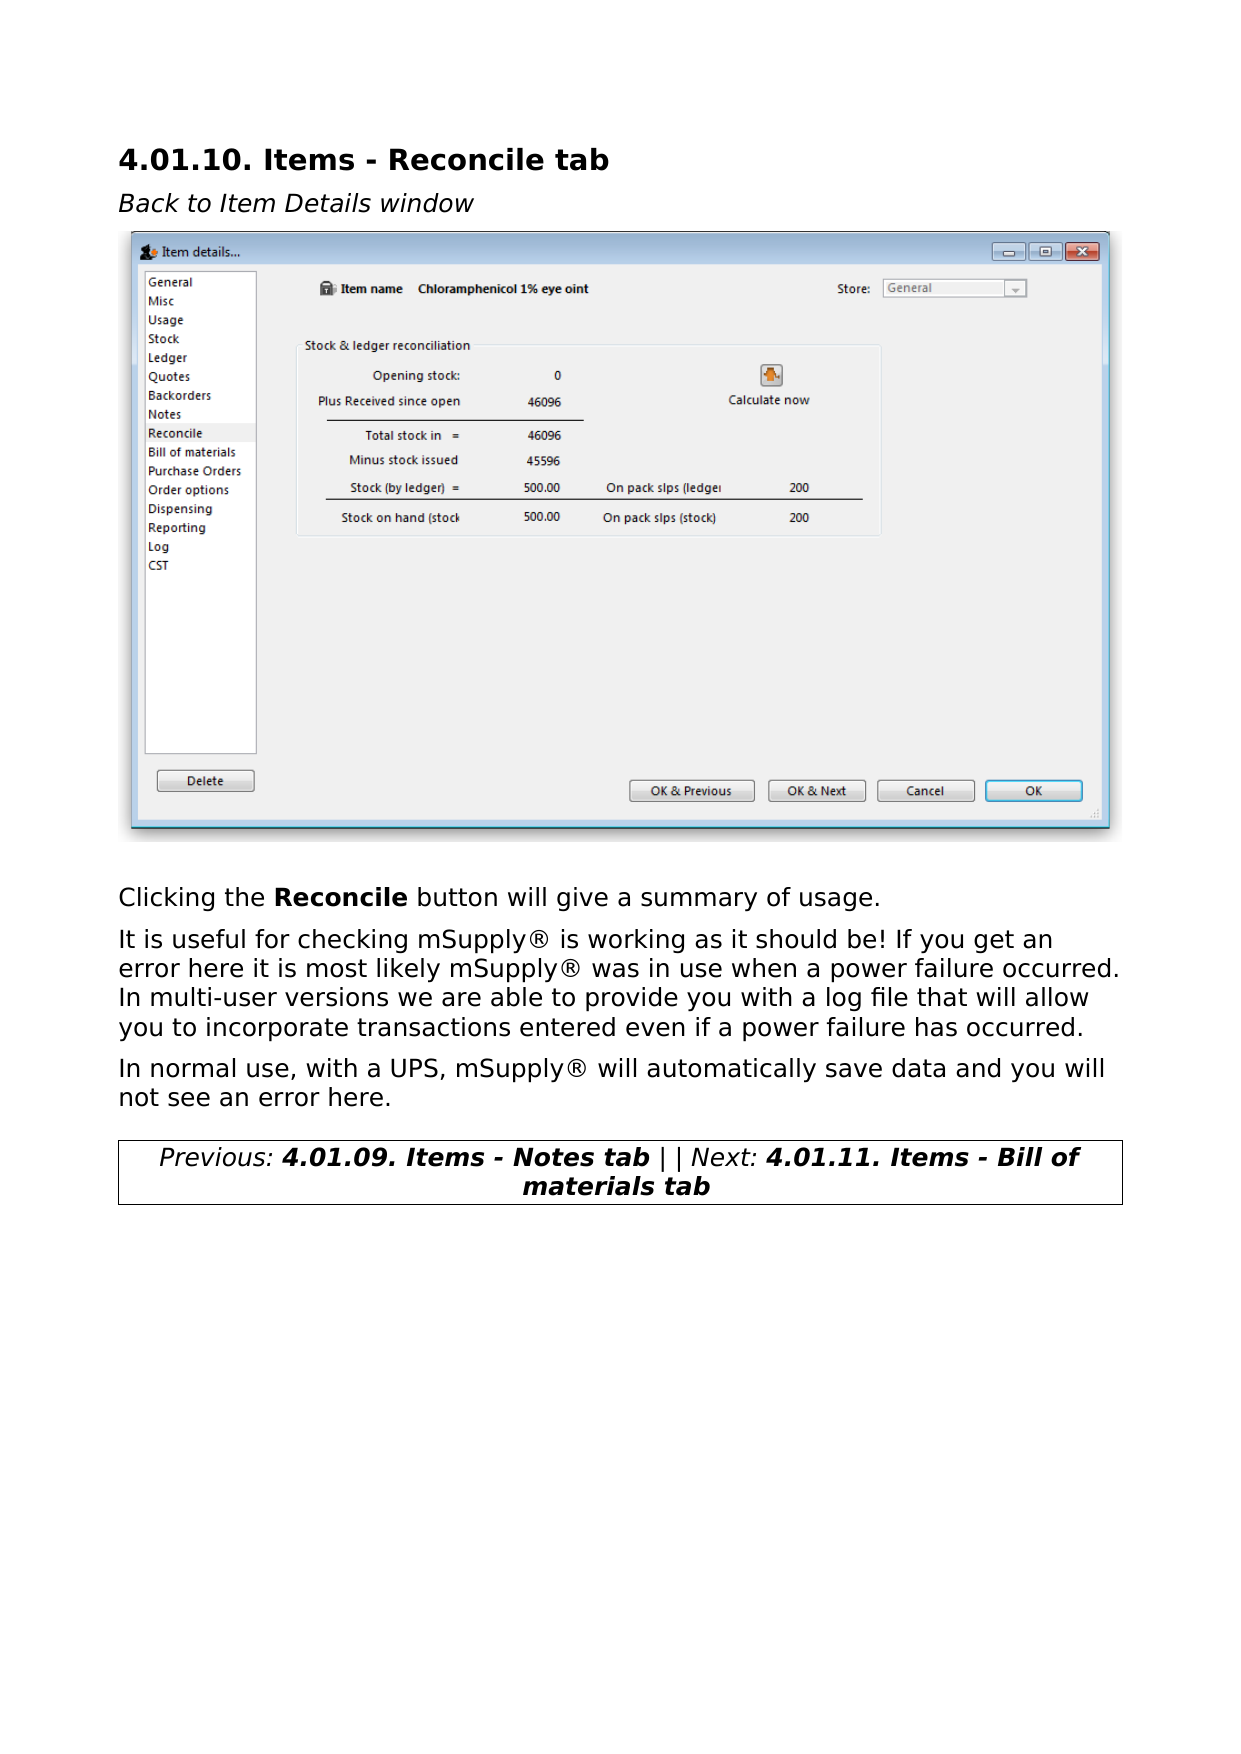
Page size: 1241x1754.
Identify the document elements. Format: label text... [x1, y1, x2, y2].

picture [118, 231, 1123, 842]
table_header Previous: 4.01.09. Items - Notes tab | | Next: 4.01.11. Items - Bill of materials tab [119, 1141, 1122, 1204]
text It is useful for checking mSupply® is working as it should be! If you get an error here it is most likely mSupply® was in use when a power failure occurred. In multi-user versions we are able to provide you with a log file that will allow you to incorporate transactions entered even if a power failure has occurred. [118, 925, 1122, 1042]
text Back to Item Details window [118, 189, 1122, 219]
text Clicking the Reconcile button will give a summary of usage. [118, 884, 1122, 913]
subtitle 4.01.10. Items - Reconcile tab [118, 143, 1122, 177]
text In normal use, with a UPS, mSupply® will automatically save data and you will not see an error here. [118, 1054, 1122, 1113]
